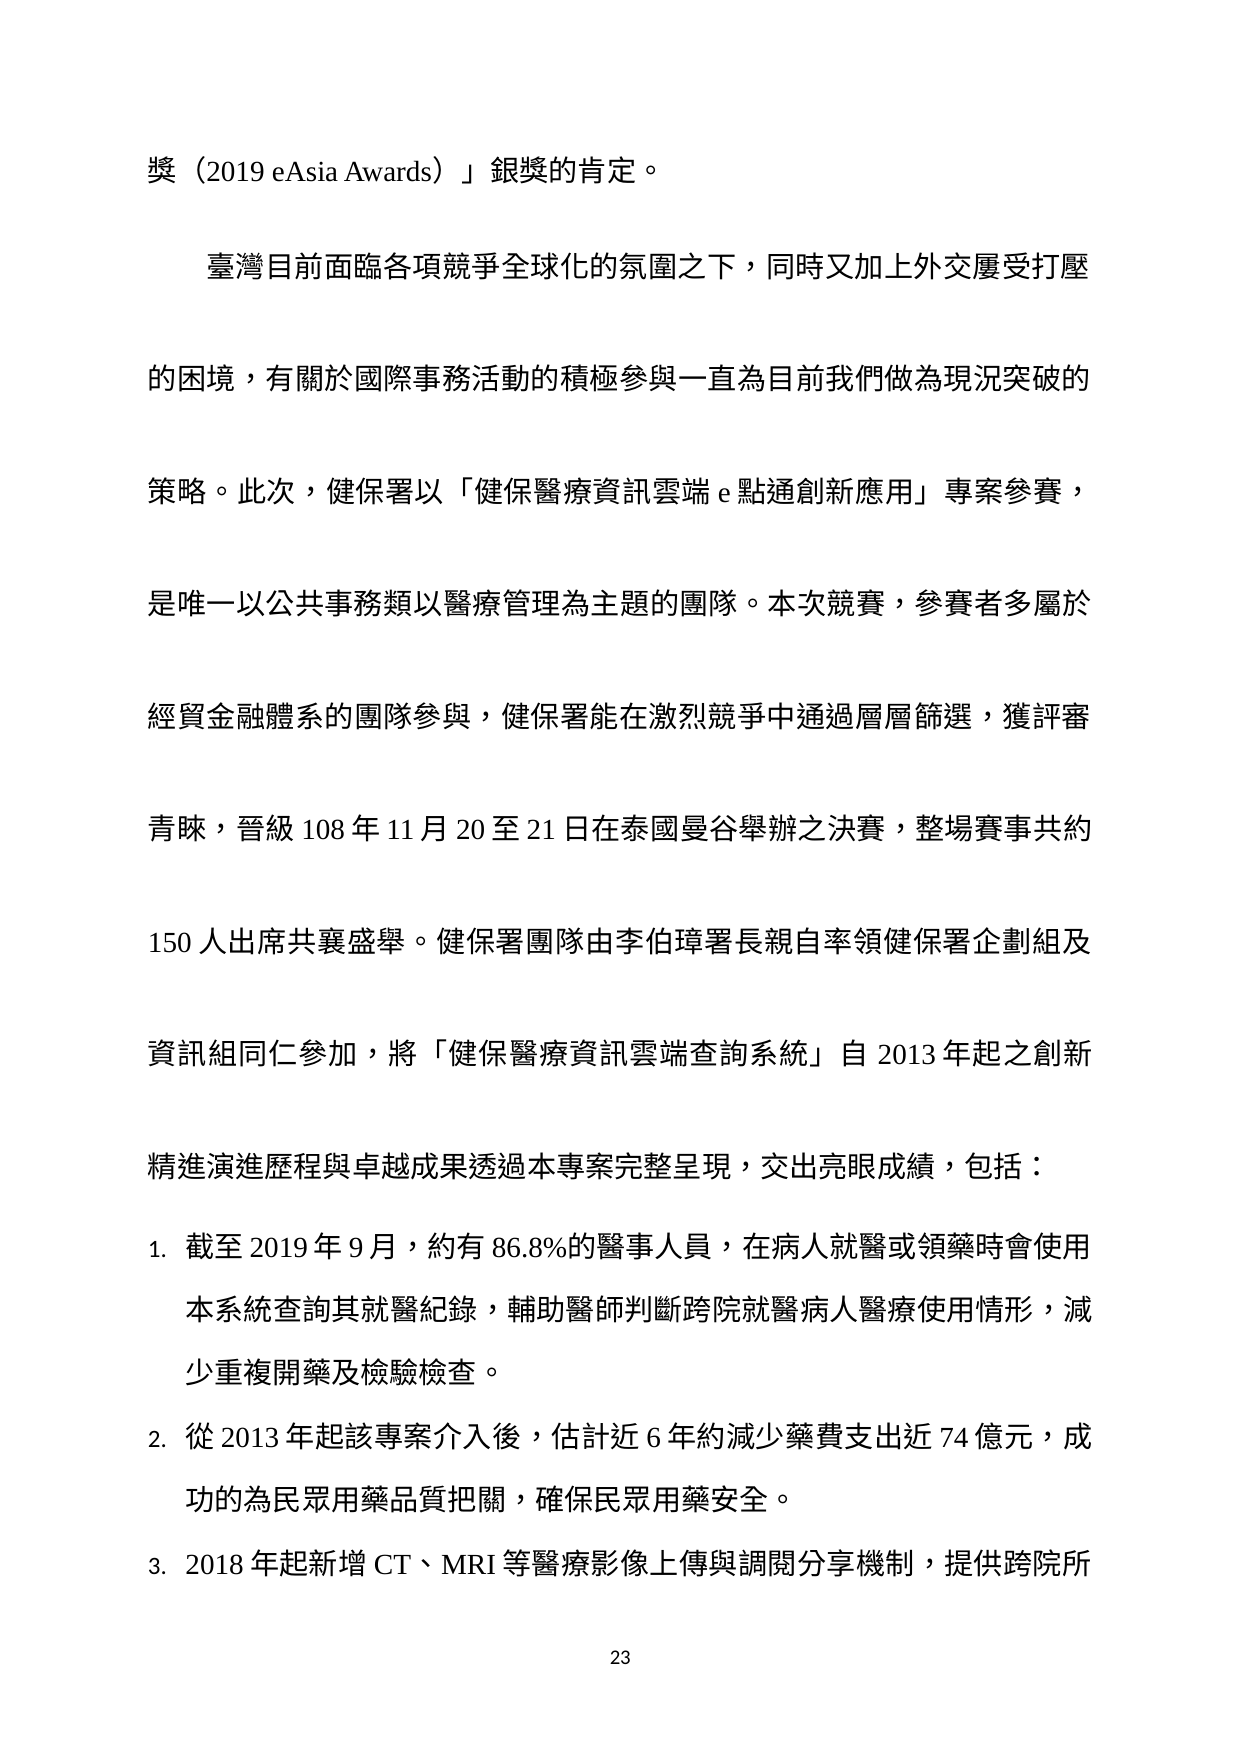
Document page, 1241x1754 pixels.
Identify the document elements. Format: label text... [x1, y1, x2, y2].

text 獎（2019 eAsia Awards）」銀獎的肯定。 [148, 131, 1092, 206]
list 截至2019年9月，約有86.8%的醫事人員，在病人就醫或領藥時會使用本系統查詢其就醫紀錄，輔助醫師判斷跨院就醫病人醫療使用情形，減少重複開藥及檢驗檢查。 [148, 1223, 1092, 1392]
text 臺灣目前面臨各項競爭全球化的氛圍之下，同時又加上外交屢受打壓的困境，有關於國際事務活動的積極參與一直為目前我們做為現況突破的策略。此次，健保署以「健保醫療資訊雲端e點通創新應用」專案參賽，是唯一以公共事務類以醫療管理為主題的團隊。本次競賽，參賽者多屬於經貿金融體系的團隊參與，健保署能在激烈競爭中通過層層篩選，獲評審青睞，晉級108年11月20至21日在泰國曼谷舉辦之決賽，整場賽事共約150人出席共襄盛舉。健保署團隊由李伯璋署長親自率領健保署企劃組及資訊組同仁參加，將「健保醫療資訊雲端查詢系統」自2013年起之創新精進演進歷程與卓越成果透過本專案完整呈現，交出亮眼成績，包括： [148, 227, 1092, 1202]
list 2018年起新增CT、MRI等醫療影像上傳與調閱分享機制，提供跨院所 [148, 1540, 1092, 1583]
list 從2013年起該專案介入後，估計近6年約減少藥費支出近74億元，成功的為民眾用藥品質把關，確保民眾用藥安全。 [148, 1413, 1092, 1519]
